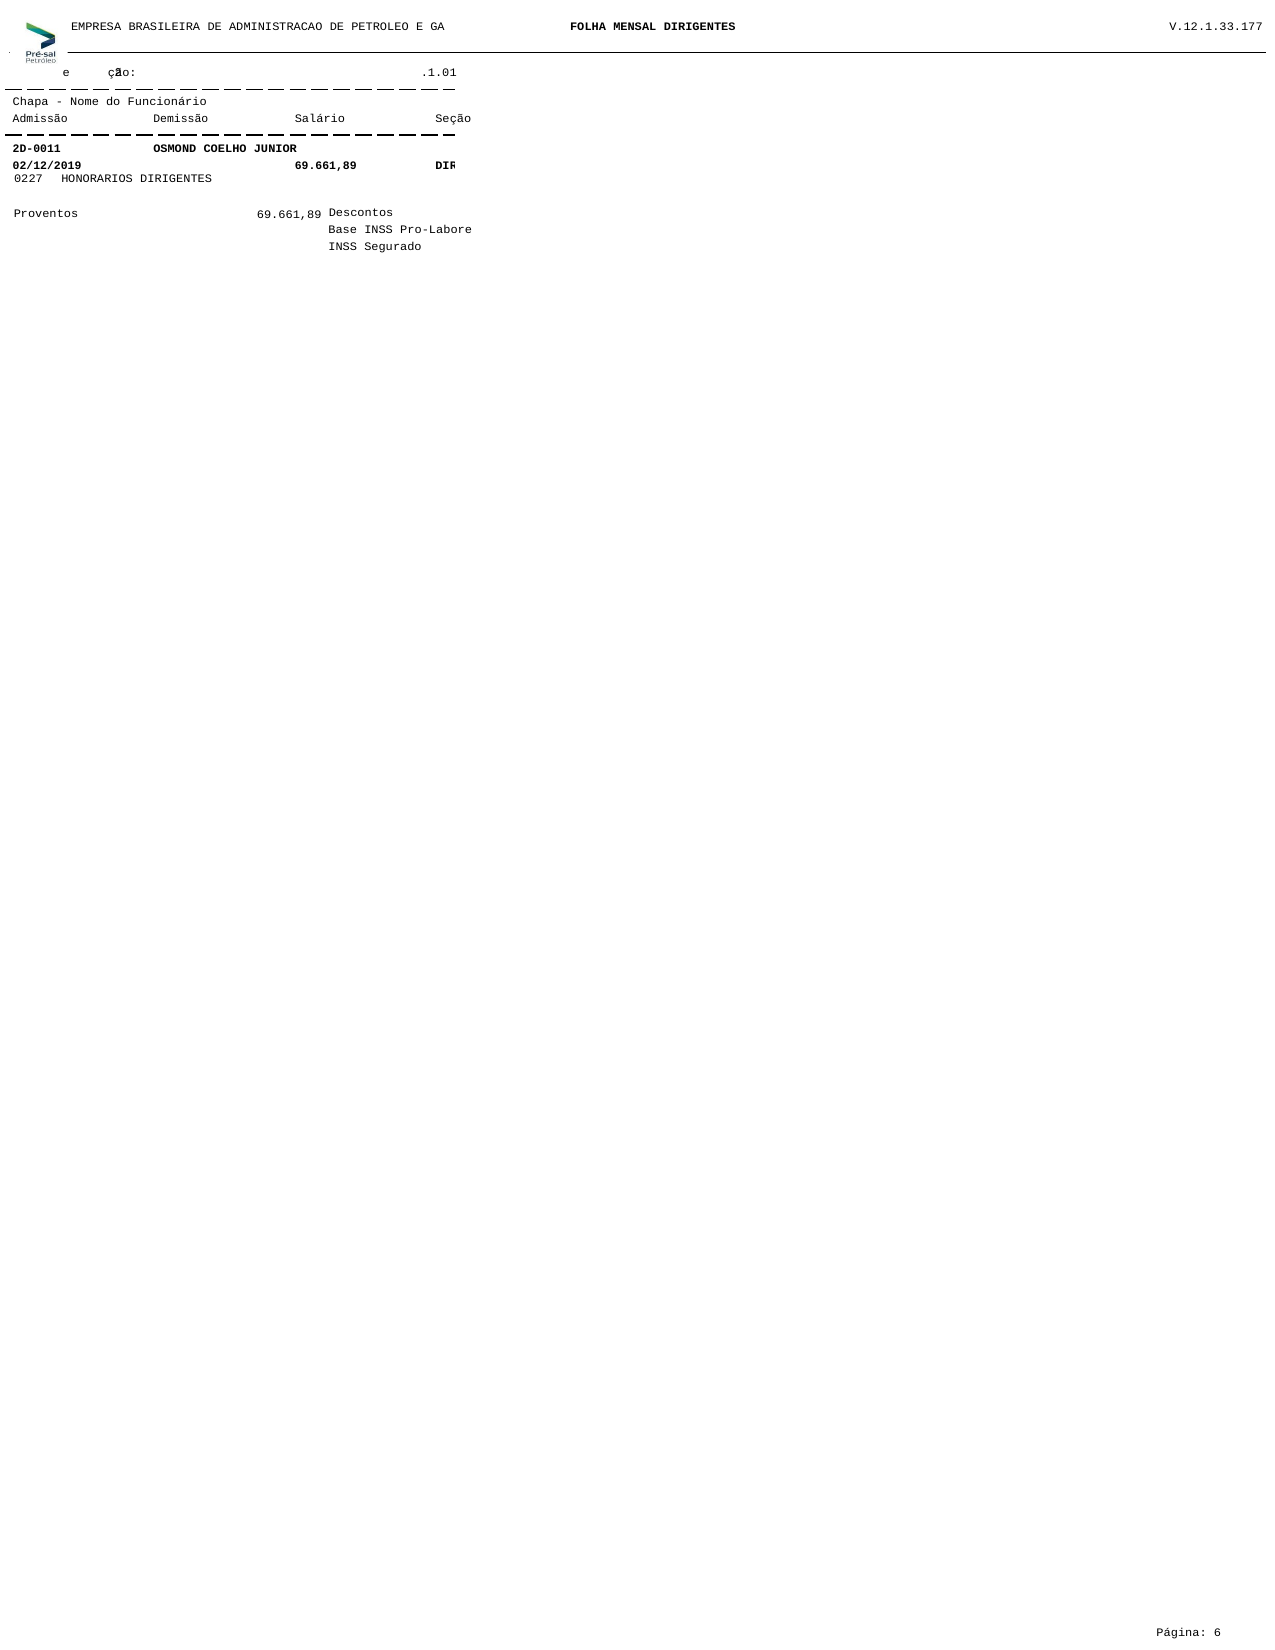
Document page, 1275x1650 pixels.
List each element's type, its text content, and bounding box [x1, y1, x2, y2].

table_cell [235, 188, 414, 206]
table_cell 0227 HONORARIOS DIRIGENTES [5, 173, 235, 188]
table_cell Base INSS Pro-Labore 69.661,89 Base IRRF 69.661,89 INSS Segurado 779,59 Num. Depend. IRRF 1,00 [5, 221, 454, 264]
table_cell 2D-0011 OSMOND COELHO JUNIOR DIRETOR DE GESTAO DE CONTRATOS Ativo 02/12/2019 69.661,89 DIRETORIA GESTAO DE CONTRATOS [5, 134, 454, 172]
table_cell [414, 206, 454, 221]
table_cell 0,00 [414, 173, 454, 188]
table_header Salário [235, 89, 414, 134]
table_header Chapa - Nome do Funcionário Admissão Demissão [5, 89, 235, 134]
table_cell [235, 173, 414, 188]
table_cell [5, 188, 235, 206]
table_cell [414, 188, 454, 206]
table_header Seção [414, 89, 454, 134]
text Seção: 2.1.01 [421, 67, 454, 80]
table_cell 69.661,89 Descontos [235, 206, 414, 221]
table_cell Proventos [5, 206, 235, 221]
